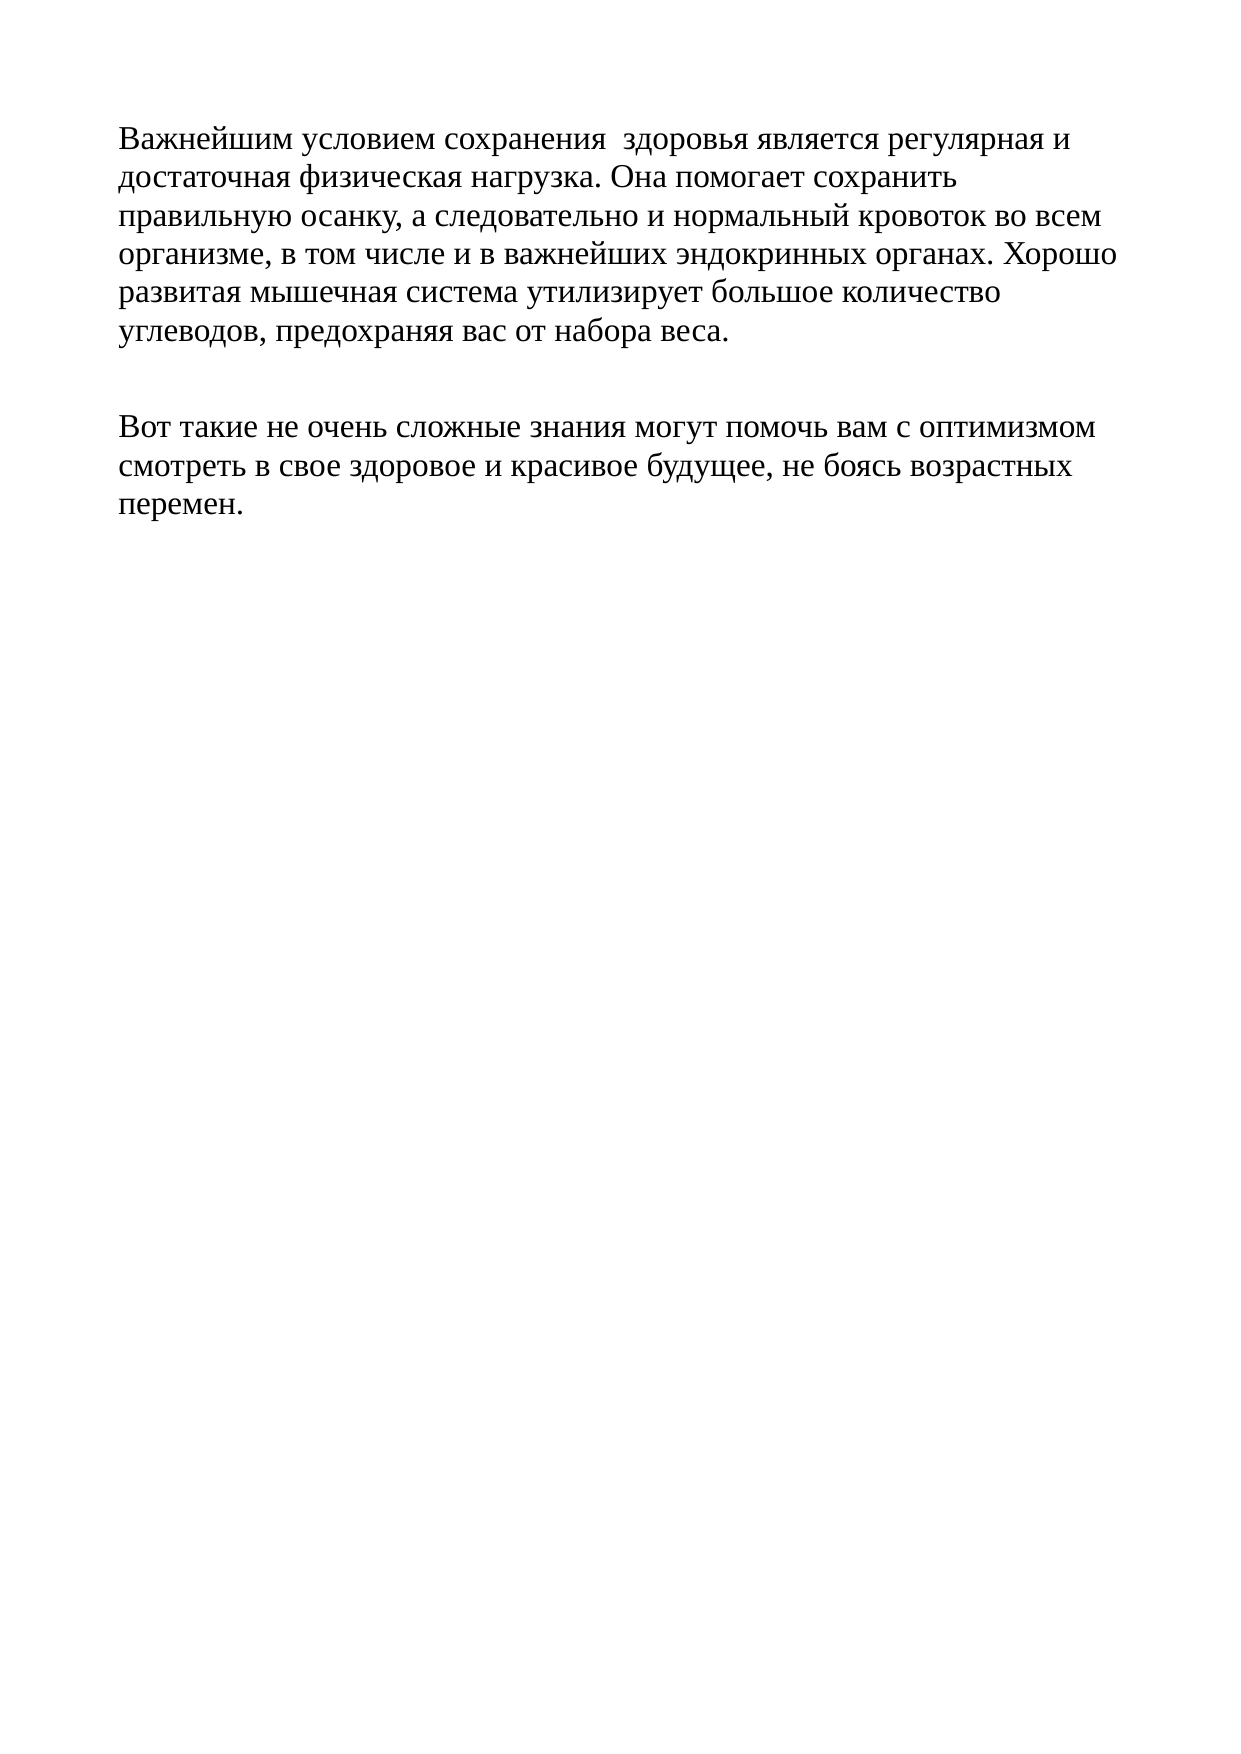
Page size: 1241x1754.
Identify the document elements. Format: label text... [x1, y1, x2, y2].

text Важнейшим условием сохранения здоровья является регулярная и достаточная физическая нагрузка. Она помогает сохранить правильную осанку, а следовательно и нормальный кровоток во всем организме, в том числе и в важнейших эндокринных органах. Хорошо развитая мышечная система утилизирует большое количество углеводов, предохраняя вас от набора веса. [118, 118, 1122, 348]
text Вот такие не очень сложные знания могут помочь вам с оптимизмом смотреть в свое здоровое и красивое будущее, не боясь возрастных перемен. [118, 406, 1122, 521]
